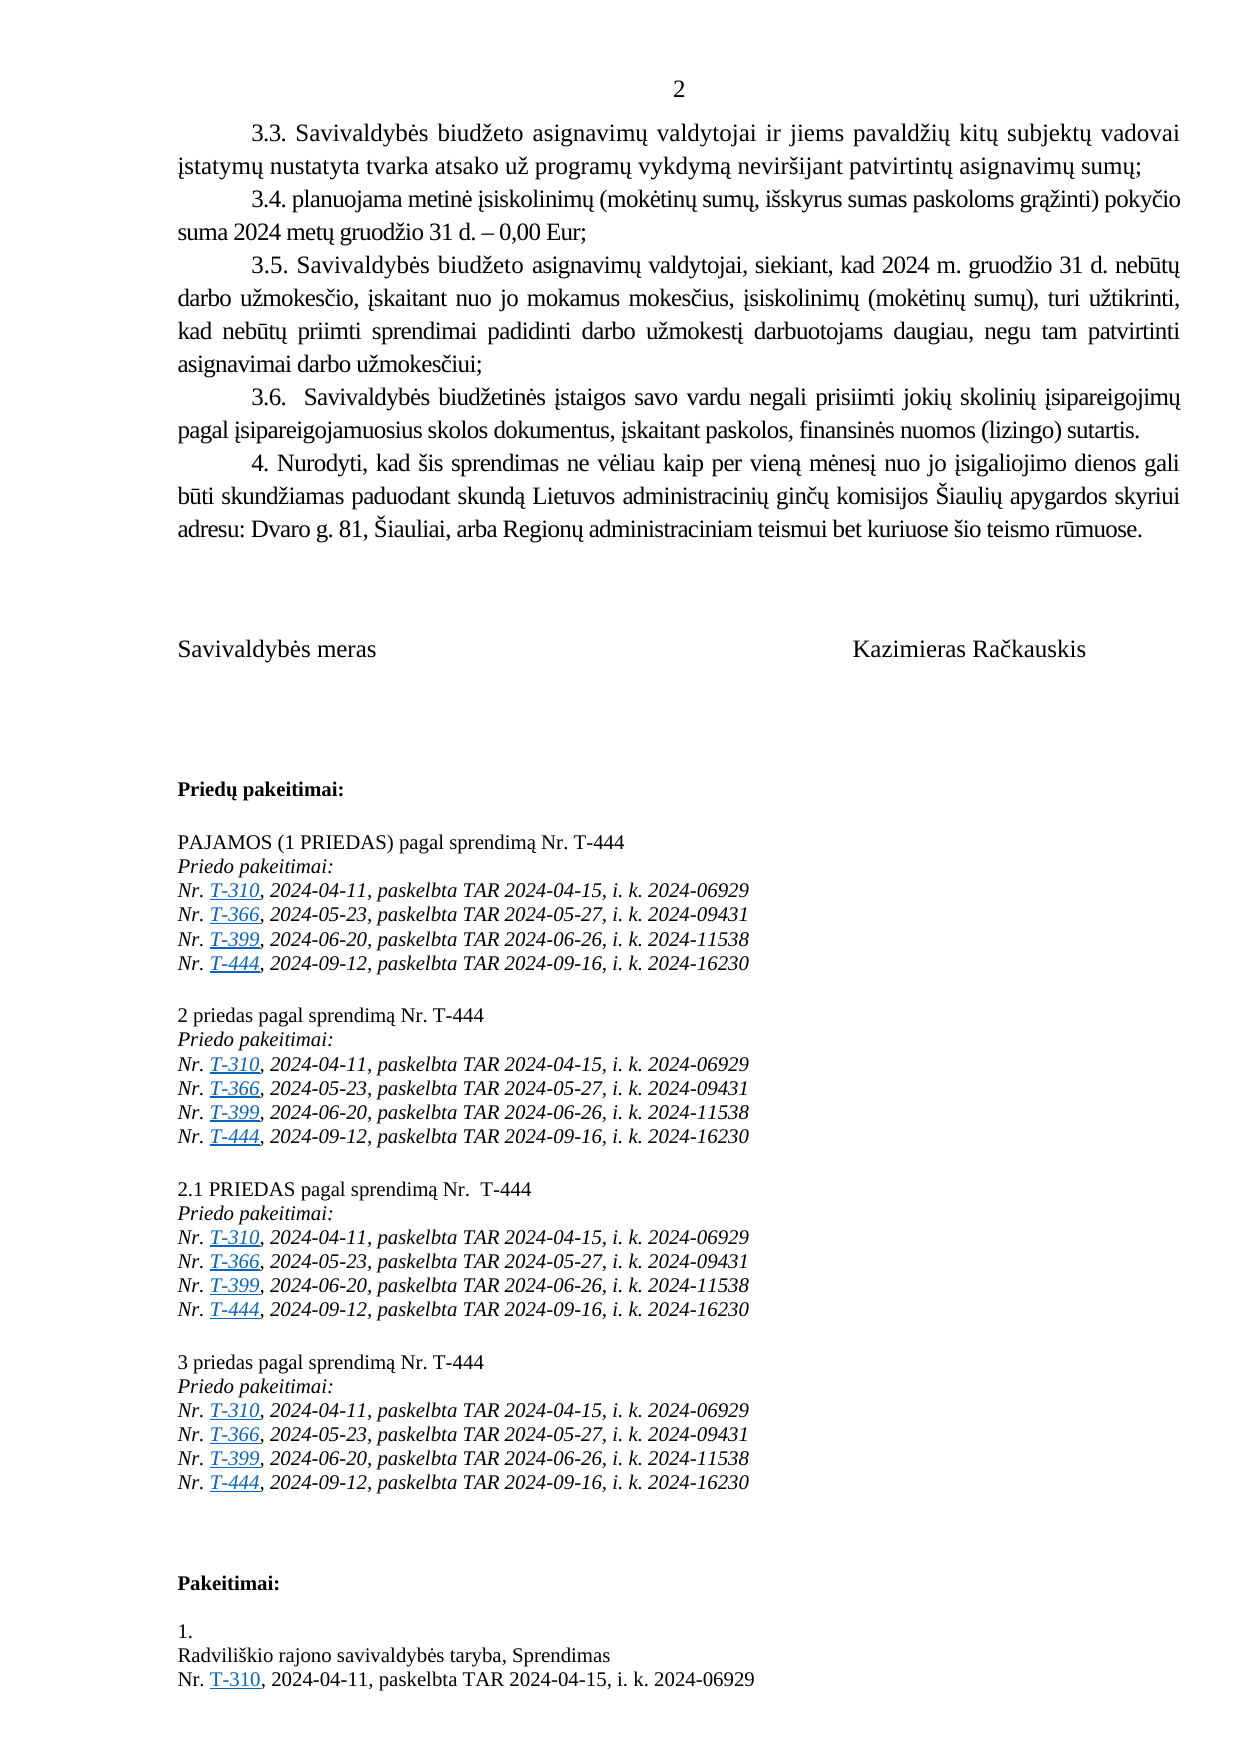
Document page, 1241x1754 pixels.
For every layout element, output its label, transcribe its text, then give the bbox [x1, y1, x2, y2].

text Nr. T-366, 2024-05-23, paskelbta TAR 2024-05-27, i. k. 2024-09431 [177, 902, 1181, 926]
text 2.1 PRIEDAS pagal sprendimą Nr. T-444 [177, 1176, 1181, 1201]
text Nr. T-444, 2024-09-12, paskelbta TAR 2024-09-16, i. k. 2024-16230 [177, 951, 1181, 974]
text 3 priedas pagal sprendimą Nr. T-444 [177, 1349, 1181, 1374]
text Nr. T-310, 2024-04-11, paskelbta TAR 2024-04-15, i. k. 2024-06929 [177, 1051, 1181, 1076]
text Nr. T-444, 2024-09-12, paskelbta TAR 2024-09-16, i. k. 2024-16230 [177, 1470, 1181, 1494]
text 4. Nurodyti, kad šis sprendimas ne vėliau kaip per vieną mėnesį nuo jo įsigaliojimo dienos gali būti skundžiamas paduodant skundą Lietuvos administracinių ginčų komisijos Šiaulių apygardos skyriui adresu: Dvaro g. 81, Šiauliai, arba Regionų administraciniam teismui bet kuriuose šio teismo rūmuose. [177, 448, 1181, 543]
text Priedo pakeitimai: [177, 1374, 1181, 1398]
text Priedų pakeitimai: [177, 777, 1181, 801]
text 3.3. Savivaldybės biudžeto asignavimų valdytojai ir jiems pavaldžių kitų subjektų vadovai įstatymų nustatyta tvarka atsako už programų vykdymą neviršijant patvirtintų asignavimų sumų; [177, 118, 1181, 180]
text Priedo pakeitimai: [177, 1027, 1181, 1051]
text Nr. T-366, 2024-05-23, paskelbta TAR 2024-05-27, i. k. 2024-09431 [177, 1422, 1181, 1446]
text Nr. T-399, 2024-06-20, paskelbta TAR 2024-06-26, i. k. 2024-11538 [177, 1446, 1181, 1470]
text Nr. T-366, 2024-05-23, paskelbta TAR 2024-05-27, i. k. 2024-09431 [177, 1076, 1181, 1099]
text Nr. T-366, 2024-05-23, paskelbta TAR 2024-05-27, i. k. 2024-09431 [177, 1249, 1181, 1273]
text Priedo pakeitimai: [177, 1201, 1181, 1224]
text Nr. T-310, 2024-04-11, paskelbta TAR 2024-04-15, i. k. 2024-06929 [177, 1224, 1181, 1249]
text Radviliškio rajono savivaldybės taryba, Sprendimas [177, 1643, 1181, 1667]
text Savivaldybės meras Kazimieras Račkauskis [177, 634, 1181, 662]
text Nr. T-444, 2024-09-12, paskelbta TAR 2024-09-16, i. k. 2024-16230 [177, 1297, 1181, 1321]
text Pakeitimai: [177, 1571, 1181, 1595]
text Nr. T-310, 2024-04-11, paskelbta TAR 2024-04-15, i. k. 2024-06929 [177, 1398, 1181, 1422]
text 1. [177, 1619, 1181, 1643]
text Nr. T-399, 2024-06-20, paskelbta TAR 2024-06-26, i. k. 2024-11538 [177, 1273, 1181, 1297]
text 3.4. planuojama metinė įsiskolinimų (mokėtinų sumų, išskyrus sumas paskoloms grąžinti) pokyčio suma 2024 metų gruodžio 31 d. – 0,00 Eur; [177, 184, 1181, 246]
text Priedo pakeitimai: [177, 854, 1181, 878]
text Nr. T-310, 2024-04-11, paskelbta TAR 2024-04-15, i. k. 2024-06929 [177, 1667, 1181, 1691]
text Nr. T-444, 2024-09-12, paskelbta TAR 2024-09-16, i. k. 2024-16230 [177, 1124, 1181, 1148]
text Nr. T-399, 2024-06-20, paskelbta TAR 2024-06-26, i. k. 2024-11538 [177, 926, 1181, 951]
text PAJAMOS (1 PRIEDAS) pagal sprendimą Nr. T-444 [177, 830, 1181, 854]
text Nr. T-310, 2024-04-11, paskelbta TAR 2024-04-15, i. k. 2024-06929 [177, 878, 1181, 902]
text Nr. T-399, 2024-06-20, paskelbta TAR 2024-06-26, i. k. 2024-11538 [177, 1099, 1181, 1124]
text 2 priedas pagal sprendimą Nr. T-444 [177, 1003, 1181, 1027]
text 3.5. Savivaldybės biudžeto asignavimų valdytojai, siekiant, kad 2024 m. gruodžio 31 d. nebūtų darbo užmokesčio, įskaitant nuo jo mokamus mokesčius, įsiskolinimų (mokėtinų sumų), turi užtikrinti, kad nebūtų priimti sprendimai padidinti darbo užmokestį darbuotojams daugiau, negu tam patvirtinti asignavimai darbo užmokesčiui; [177, 250, 1181, 378]
text 3.6. Savivaldybės biudžetinės įstaigos savo vardu negali prisiimti jokių skolinių įsipareigojimų pagal įsipareigojamuosius skolos dokumentus, įskaitant paskolos, finansinės nuomos (lizingo) sutartis. [177, 382, 1181, 444]
